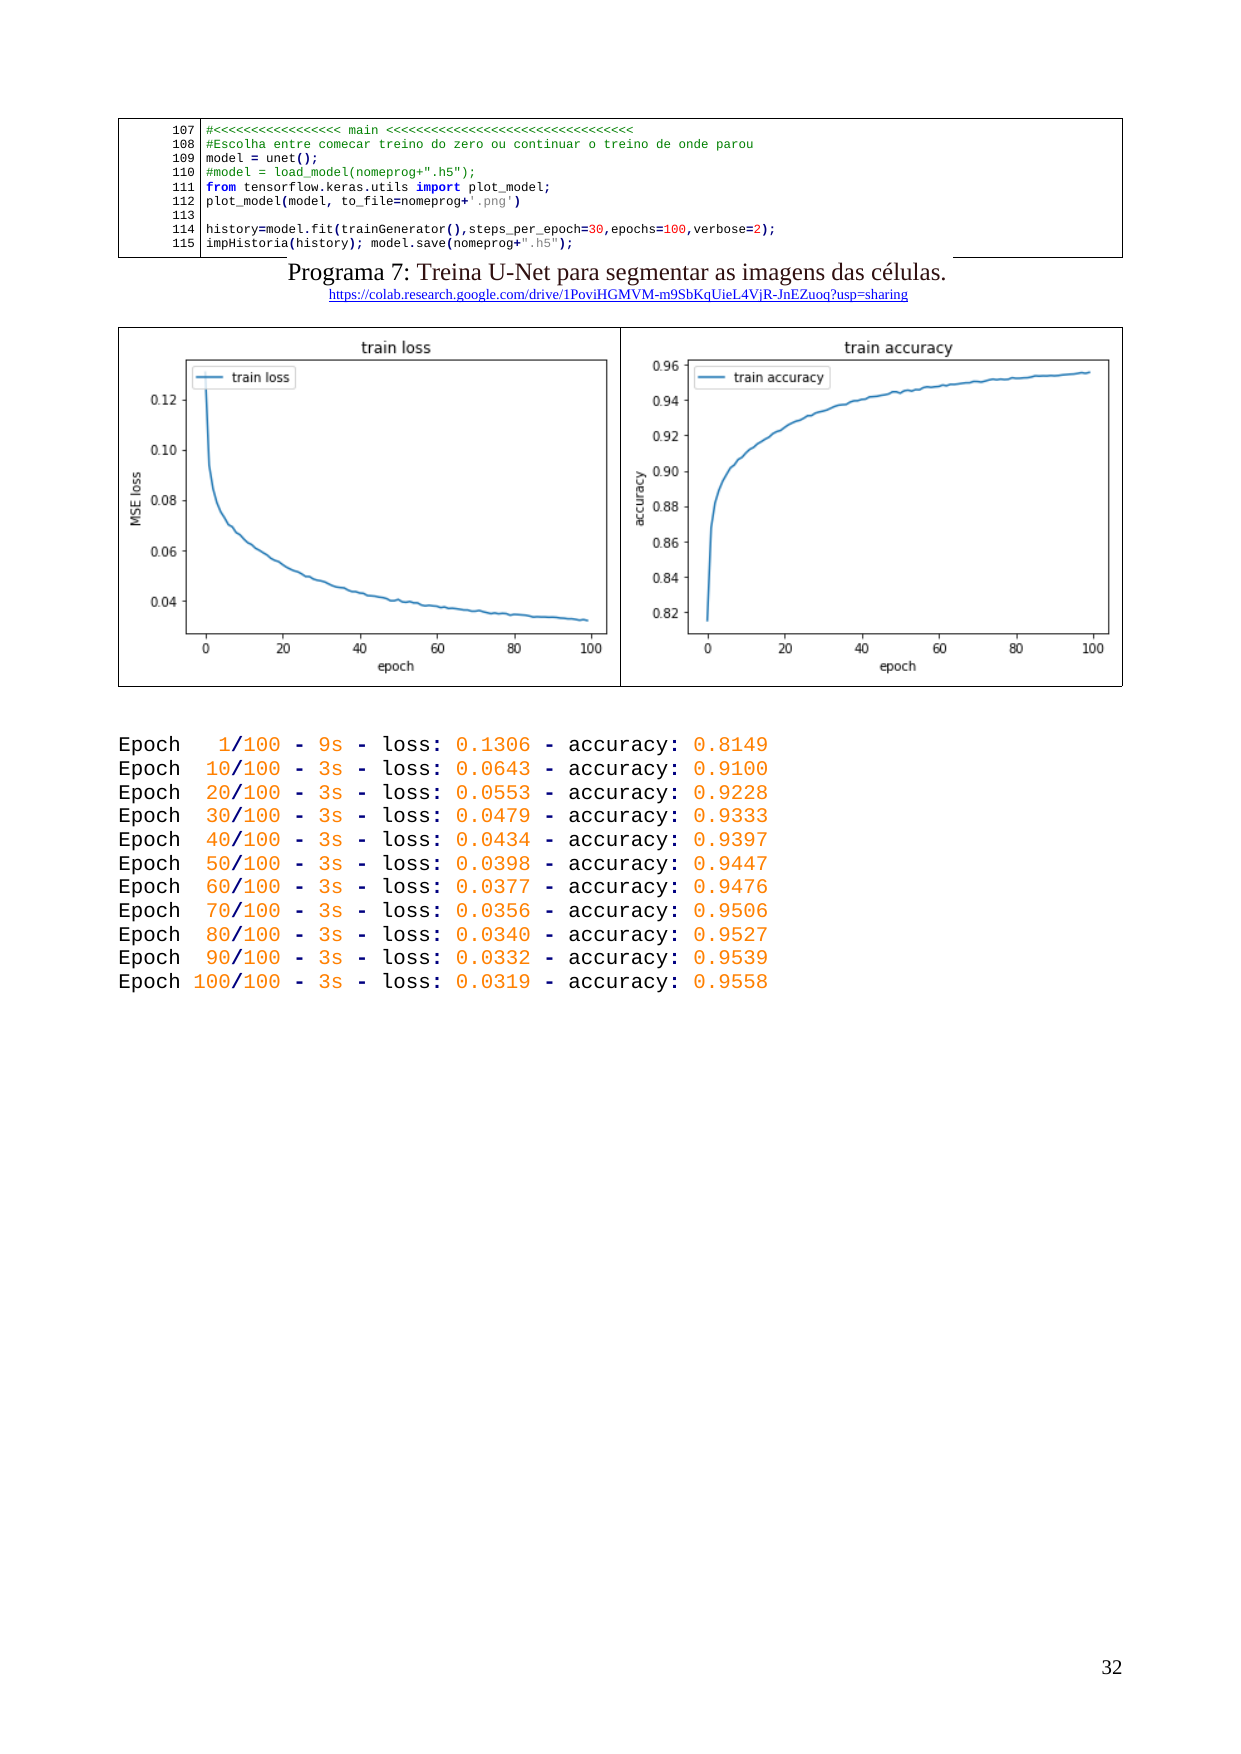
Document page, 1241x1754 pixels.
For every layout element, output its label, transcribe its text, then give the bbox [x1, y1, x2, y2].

picture [625, 332, 1117, 681]
picture [123, 332, 615, 681]
table_header #<<<<<<<<<<<<<<<<< main <<<<<<<<<<<<<<<<<<<<<<<<<<<<<<<<< #Escolha entre comecar treino do zero ou continuar o treino de onde parou model = unet(); #model = load_model(nomeprog+".h5"); from tensorflow.keras.utils import plot_model; plot_model(model, to_file=nomeprog+'.png') history=model.fit(trainGenerator(),steps_per_epoch=30,epochs=100,verbose=2); impHistoria(history); model.save(nomeprog+".h5"); [201, 119, 1122, 257]
table_header 107 108 109 110 111 112 113 114 115 [119, 119, 200, 257]
text Epoch 50/100 - 3s - loss: 0.0398 - accuracy: 0.9447 [118, 853, 1122, 876]
text Epoch 40/100 - 3s - loss: 0.0434 - accuracy: 0.9397 [118, 829, 1122, 853]
text Epoch 20/100 - 3s - loss: 0.0553 - accuracy: 0.9228 [118, 782, 1122, 805]
text Epoch 1/100 - 9s - loss: 0.1306 - accuracy: 0.8149 [118, 734, 1122, 758]
text Epoch 70/100 - 3s - loss: 0.0356 - accuracy: 0.9506 [118, 900, 1122, 924]
table_header [621, 328, 1122, 686]
text Epoch 60/100 - 3s - loss: 0.0377 - accuracy: 0.9476 [118, 876, 1122, 900]
text Epoch 10/100 - 3s - loss: 0.0643 - accuracy: 0.9100 [118, 758, 1122, 782]
text Epoch 100/100 - 3s - loss: 0.0319 - accuracy: 0.9558 [118, 971, 1122, 994]
text Epoch 80/100 - 3s - loss: 0.0340 - accuracy: 0.9527 [118, 924, 1122, 947]
text Epoch 90/100 - 3s - loss: 0.0332 - accuracy: 0.9539 [118, 947, 1122, 971]
text Epoch 30/100 - 3s - loss: 0.0479 - accuracy: 0.9333 [118, 805, 1122, 829]
text https://colab.research.google.com/drive/1PoviHGMVM-m9SbKqUieL4VjR-JnEZuoq?usp=sharing [118, 286, 1122, 303]
table_header [119, 328, 620, 686]
text Programa 7: Treina U-Net para segmentar as imagens das células. [118, 258, 1122, 286]
